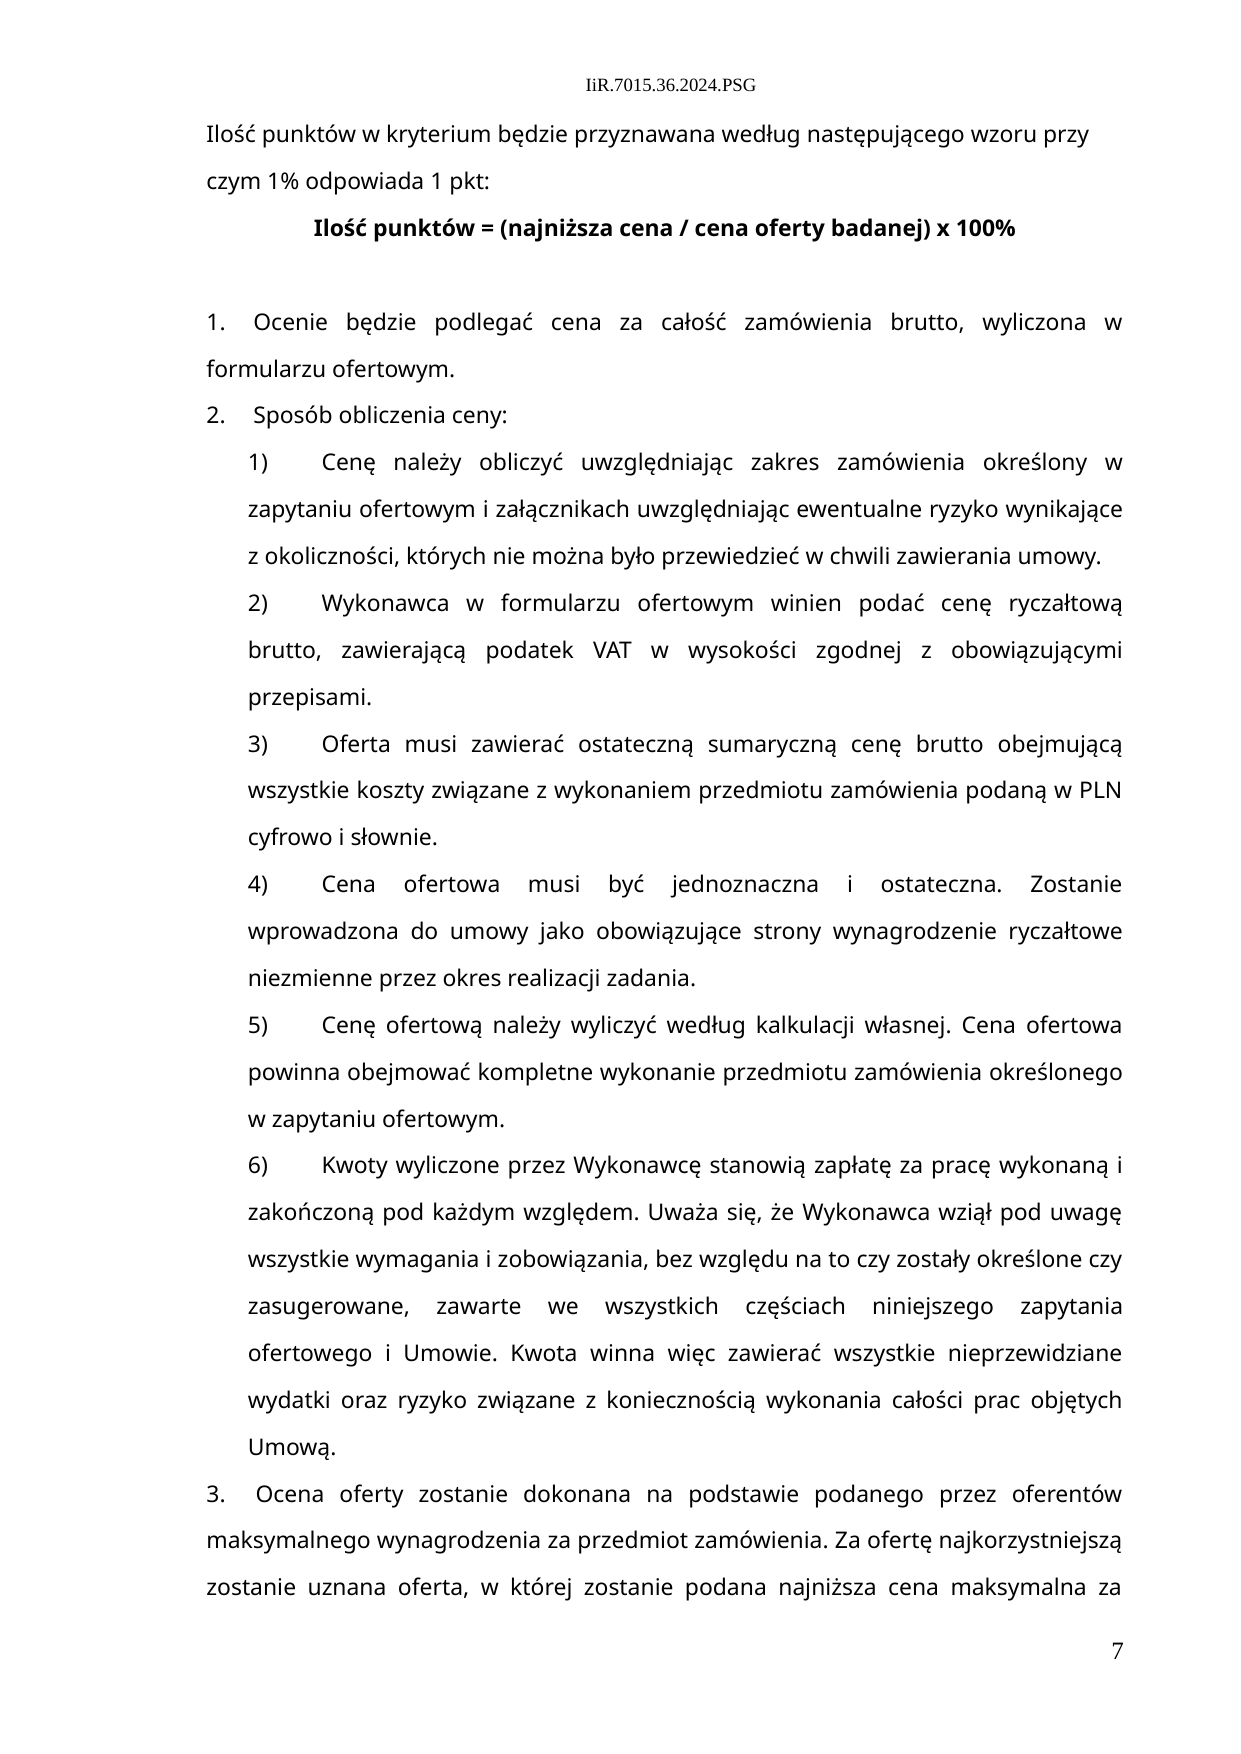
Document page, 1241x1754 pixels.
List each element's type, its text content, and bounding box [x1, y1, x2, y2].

list Cenę należy obliczyć uwzględniając zakres zamówienia określony w zapytaniu ofertowym i załącznikach uwzględniając ewentualne ryzyko wynikające z okoliczności, których nie można było przewiedzieć w chwili zawierania umowy. [248, 446, 1123, 571]
text Ilość punktów = (najniższa cena / cena oferty badanej) x 100% [206, 212, 1123, 243]
list Oferta musi zawierać ostateczną sumaryczną cenę brutto obejmującą wszystkie koszty związane z wykonaniem przedmiotu zamówienia podaną w PLN cyfrowo i słownie. [248, 727, 1123, 852]
text Ilość punktów w kryterium będzie przyznawana według następującego wzoru przy czym 1% odpowiada 1 pkt: [206, 118, 1123, 196]
list Kwoty wyliczone przez Wykonawcę stanowią zapłatę za pracę wykonaną i zakończoną pod każdym względem. Uważa się, że Wykonawca wziął pod uwagę wszystkie wymagania i zobowiązania, bez względu na to czy zostały określone czy zasugerowane, zawarte we wszystkich częściach niniejszego zapytania ofertowego i Umowie. Kwota winna więc zawierać wszystkie nieprzewidziane wydatki oraz ryzyko związane z koniecznością wykonania całości prac objętych Umową. [248, 1149, 1123, 1462]
list Sposób obliczenia ceny: [206, 399, 1123, 431]
list Wykonawca w formularzu ofertowym winien podać cenę ryczałtową brutto, zawierającą podatek VAT w wysokości zgodnej z obowiązującymi przepisami. [248, 587, 1123, 712]
list Ocenie będzie podlegać cena za całość zamówienia brutto, wyliczona w formularzu ofertowym. [206, 306, 1123, 384]
text 3. Ocena oferty zostanie dokonana na podstawie podanego przez oferentów maksymalnego wynagrodzenia za przedmiot zamówienia. Za ofertę najkorzystniejszą zostanie uznana oferta, w której zostanie podana najniższa cena maksymalna za [206, 1477, 1123, 1602]
list Cena ofertowa musi być jednoznaczna i ostateczna. Zostanie wprowadzona do umowy jako obowiązujące strony wynagrodzenie ryczałtowe niezmienne przez okres realizacji zadania. [248, 868, 1123, 993]
list Cenę ofertową należy wyliczyć według kalkulacji własnej. Cena ofertowa powinna obejmować kompletne wykonanie przedmiotu zamówienia określonego w zapytaniu ofertowym. [248, 1009, 1123, 1134]
